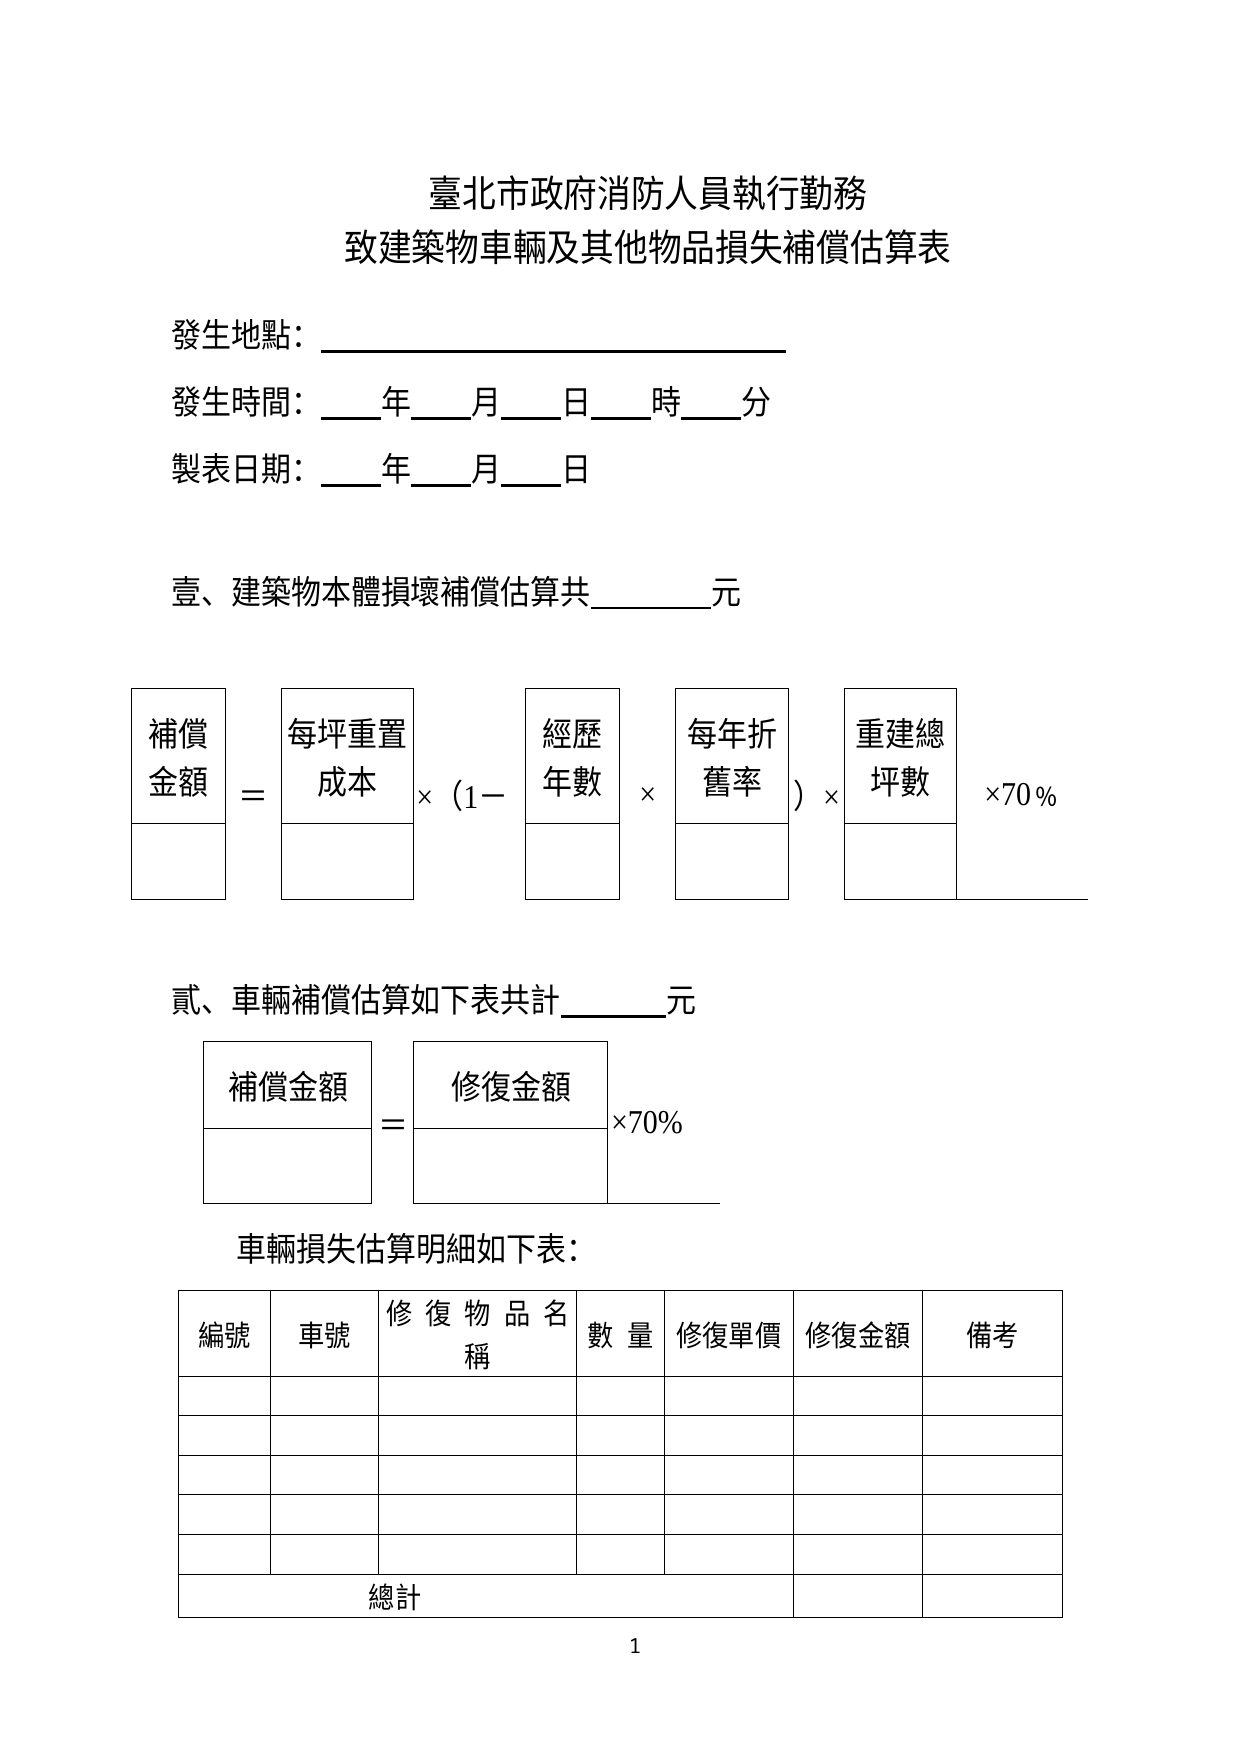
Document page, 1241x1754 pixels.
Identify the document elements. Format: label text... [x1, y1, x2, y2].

table_header 修復金額 [414, 1042, 607, 1128]
table_cell [577, 1495, 664, 1534]
table_cell [379, 1535, 576, 1573]
table_header ）× [789, 688, 844, 898]
table_header ×70﹪ [957, 688, 1088, 898]
text 臺北市政府消防人員執行勤務 [148, 163, 1122, 218]
table_cell [845, 824, 956, 898]
table_cell [271, 1416, 378, 1455]
table_header 重建總坪數 [845, 689, 956, 823]
text 發生地點： [148, 309, 1122, 357]
table_cell [132, 824, 225, 898]
table_header 修復金額 [794, 1291, 922, 1376]
table_cell [794, 1495, 922, 1534]
table_cell [282, 824, 413, 898]
table_cell [923, 1416, 1062, 1455]
table_header 每坪重置成本 [282, 689, 413, 823]
table_cell [179, 1535, 270, 1573]
table_cell [665, 1535, 793, 1573]
table_cell [379, 1416, 576, 1455]
table_cell [665, 1456, 793, 1494]
text 發生時間： 年 月 日 時 分 [148, 376, 1122, 424]
table_cell [794, 1377, 922, 1415]
table_cell [271, 1456, 378, 1494]
table_header 車號 [271, 1291, 378, 1376]
table_cell [923, 1535, 1062, 1573]
table_header ＝ [226, 688, 281, 898]
table_cell [179, 1495, 270, 1534]
table_cell [923, 1575, 1062, 1617]
table_header ×（1－ [414, 688, 525, 898]
table_cell [577, 1416, 664, 1455]
table_cell [577, 1535, 664, 1573]
table_cell [794, 1456, 922, 1494]
text 貳、車輛補償估算如下表共計 元 [148, 974, 1122, 1022]
table_cell [923, 1495, 1062, 1534]
table_cell [379, 1377, 576, 1415]
table_cell [204, 1129, 371, 1203]
table_cell [577, 1377, 664, 1415]
table_cell 總計 [179, 1575, 793, 1617]
table_header 數 量 [577, 1291, 664, 1376]
table_cell [665, 1377, 793, 1415]
table_cell [676, 824, 788, 898]
table_cell [665, 1416, 793, 1455]
table_cell [794, 1416, 922, 1455]
table_header 經歷年數 [526, 689, 619, 823]
table_cell [271, 1377, 378, 1415]
table_header 編號 [179, 1291, 270, 1376]
text 壹、建築物本體損壞補償估算共 元 [148, 566, 1122, 614]
table_cell [794, 1535, 922, 1573]
table_cell [179, 1456, 270, 1494]
table_cell [923, 1377, 1062, 1415]
table_cell [794, 1575, 922, 1617]
table_cell [379, 1495, 576, 1534]
table_cell [179, 1377, 270, 1415]
table_header 補償金額 [204, 1042, 371, 1128]
table_cell [526, 824, 619, 898]
text 致建築物車輛及其他物品損失補償估算表 [148, 218, 1122, 272]
table_header 補償金額 [132, 689, 225, 823]
table_cell [179, 1416, 270, 1455]
table_header ＝ [372, 1041, 413, 1203]
table_header 備考 [923, 1291, 1062, 1376]
table_cell [271, 1535, 378, 1573]
table_header 每年折舊率 [676, 689, 788, 823]
table_header ×70% [608, 1041, 720, 1203]
table_cell [923, 1456, 1062, 1494]
table_cell [665, 1495, 793, 1534]
table_cell [577, 1456, 664, 1494]
table_cell [414, 1129, 607, 1203]
table_header 修復單價 [665, 1291, 793, 1376]
text 車輛損失估算明細如下表： [148, 1223, 1122, 1271]
table_cell [379, 1456, 576, 1494]
table_header × [620, 688, 675, 898]
text 製表日期： 年 月 日 [148, 443, 1122, 491]
table_header 修 復 物 品 名 稱 [379, 1291, 576, 1376]
table_cell [271, 1495, 378, 1534]
